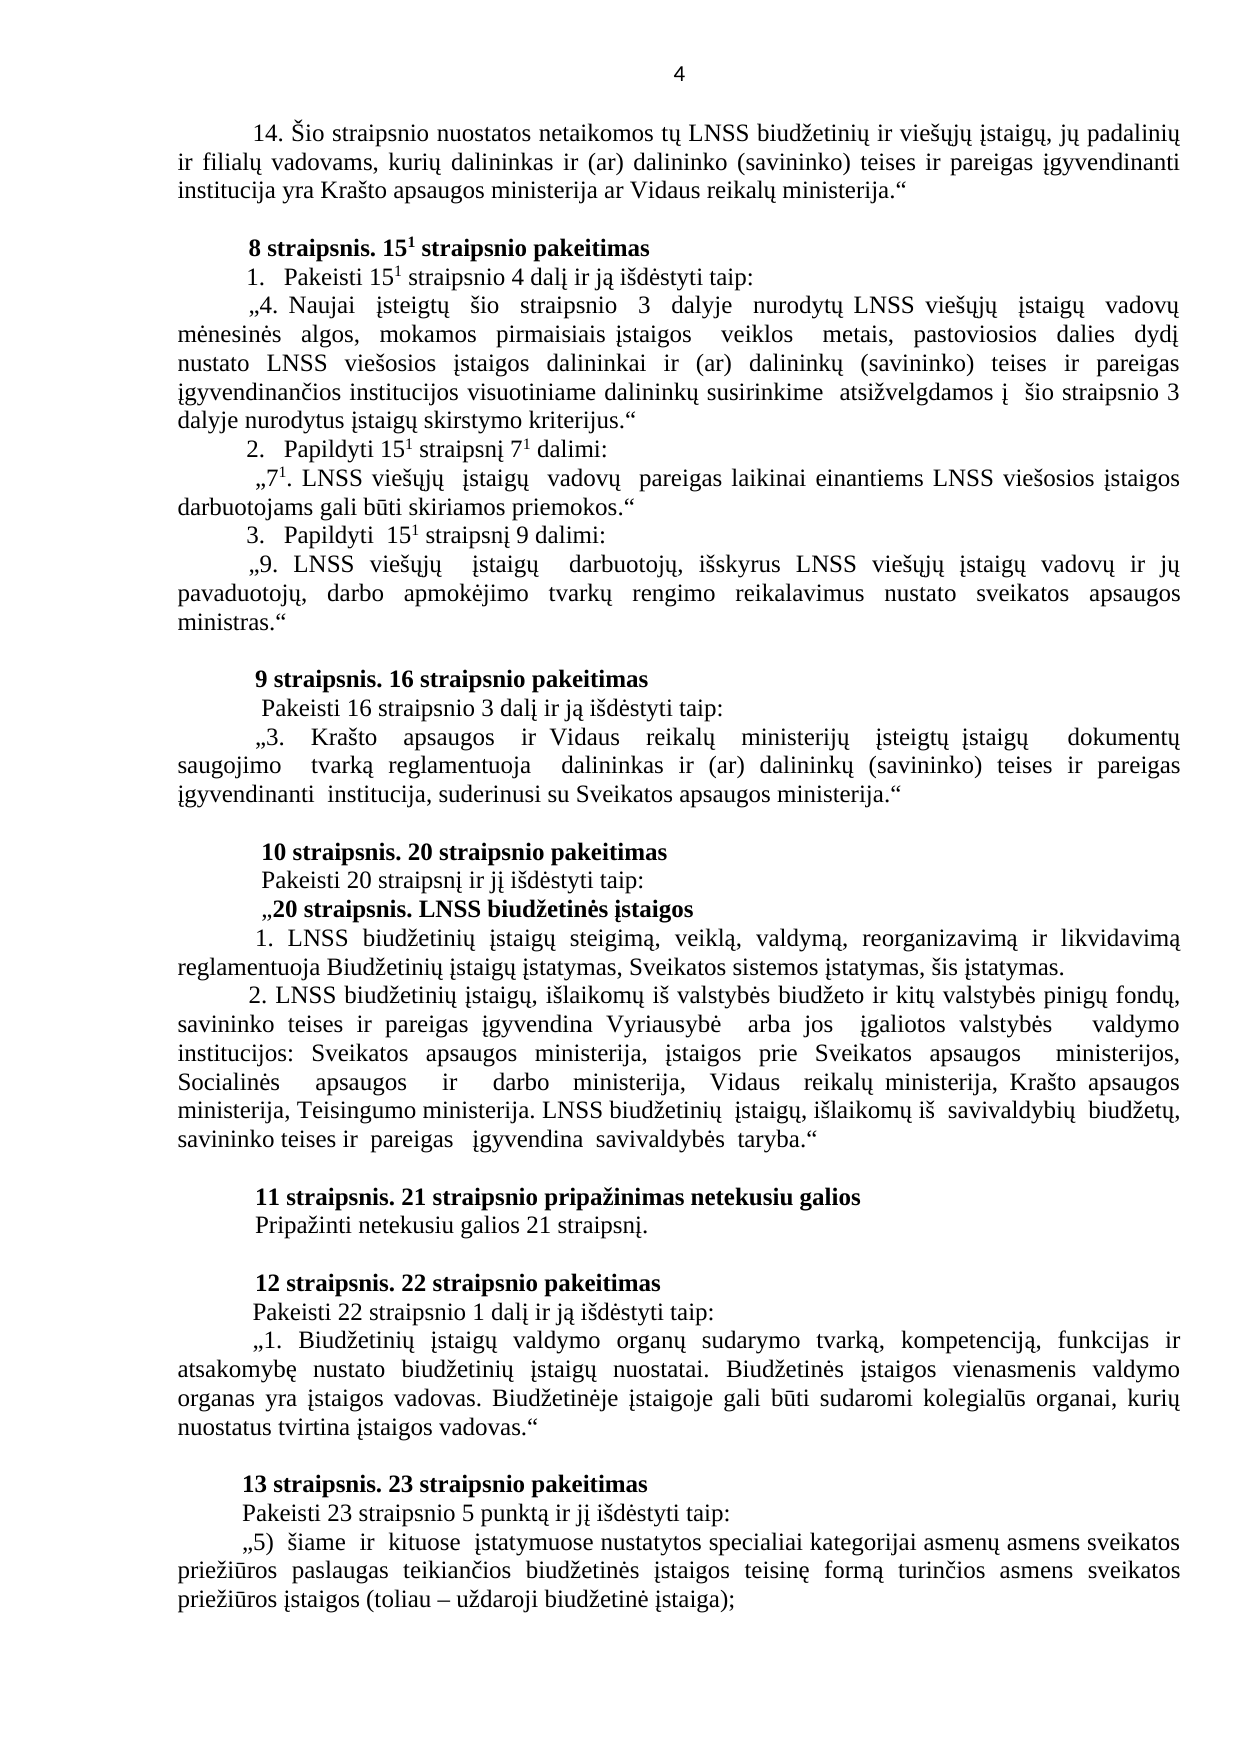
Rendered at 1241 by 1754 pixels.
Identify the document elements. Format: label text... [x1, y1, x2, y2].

text 9 straipsnis. 16 straipsnio pakeitimas [177, 664, 1181, 693]
text 14. Šio straipsnio nuostatos netaikomos tų LNSS biudžetinių ir viešųjų įstaigų, jų padalinių ir filialų vadovams, kurių dalininkas ir (ar) dalininko (savininko) teises ir pareigas įgyvendinanti institucija yra Krašto apsaugos ministerija ar Vidaus reikalų ministerija.“ [177, 118, 1181, 204]
text 8 straipsnis. 151 straipsnio pakeitimas [177, 233, 1181, 262]
text Pakeisti 20 straipsnį ir jį išdėstyti taip: [177, 866, 1181, 894]
text 2. Papildyti 151 straipsnį 71 dalimi: [246, 434, 1181, 463]
text 12 straipsnis. 22 straipsnio pakeitimas [177, 1268, 1181, 1297]
text 2. LNSS biudžetinių įstaigų, išlaikomų iš valstybės biudžeto ir kitų valstybės pinigų fondų, savininko teises ir pareigas įgyvendina Vyriausybė arba jos įgaliotos valstybės valdymo institucijos: Sveikatos apsaugos ministerija, įstaigos prie Sveikatos apsaugos ministerijos, Socialinės apsaugos ir darbo ministerija, Vidaus reikalų ministerija, Krašto apsaugos ministerija, Teisingumo ministerija. LNSS biudžetinių įstaigų, išlaikomų iš savivaldybių biudžetų, savininko teises ir pareigas įgyvendina savivaldybės taryba.“ [177, 981, 1181, 1153]
text Pakeisti 23 straipsnio 5 punktą ir jį išdėstyti taip: [177, 1498, 1181, 1527]
text 10 straipsnis. 20 straipsnio pakeitimas [177, 837, 1181, 866]
text Pripažinti netekusiu galios 21 straipsnį. [177, 1211, 1181, 1239]
text Pakeisti 22 straipsnio 1 dalį ir ją išdėstyti taip: [177, 1297, 1181, 1326]
text 3. Papildyti 151 straipsnį 9 dalimi: [246, 521, 1181, 549]
text „71. LNSS viešųjų įstaigų vadovų pareigas laikinai einantiems LNSS viešosios įstaigos darbuotojams gali būti skiriamos priemokos.“ [177, 463, 1181, 521]
text „5) šiame ir kituose įstatymuose nustatytos specialiai kategorijai asmenų asmens sveikatos priežiūros paslaugas teikiančios biudžetinės įstaigos teisinę formą turinčios asmens sveikatos priežiūros įstaigos (toliau – uždaroji biudžetinė įstaiga); [177, 1527, 1181, 1613]
text Pakeisti 16 straipsnio 3 dalį ir ją išdėstyti taip: [177, 693, 1181, 722]
text 1. Pakeisti 151 straipsnio 4 dalį ir ją išdėstyti taip: [246, 262, 1181, 291]
text 11 straipsnis. 21 straipsnio pripažinimas netekusiu galios [177, 1182, 1181, 1211]
text „9. LNSS viešųjų įstaigų darbuotojų, išskyrus LNSS viešųjų įstaigų vadovų ir jų pavaduotojų, darbo apmokėjimo tvarkų rengimo reikalavimus nustato sveikatos apsaugos ministras.“ [177, 549, 1181, 636]
text „20 straipsnis. LNSS biudžetinės įstaigos [177, 894, 1181, 923]
text „3. Krašto apsaugos ir Vidaus reikalų ministerijų įsteigtų įstaigų dokumentų saugojimo tvarką reglamentuoja dalininkas ir (ar) dalininkų (savininko) teises ir pareigas įgyvendinanti institucija, suderinusi su Sveikatos apsaugos ministerija.“ [177, 722, 1181, 808]
text „4. Naujai įsteigtų šio straipsnio 3 dalyje nurodytų LNSS viešųjų įstaigų vadovų mėnesinės algos, mokamos pirmaisiais įstaigos veiklos metais, pastoviosios dalies dydį nustato LNSS viešosios įstaigos dalininkai ir (ar) dalininkų (savininko) teises ir pareigas įgyvendinančios institucijos visuotiniame dalininkų susirinkime atsižvelgdamos į šio straipsnio 3 dalyje nurodytus įstaigų skirstymo kriterijus.“ [177, 291, 1181, 434]
text 13 straipsnis. 23 straipsnio pakeitimas [177, 1469, 1181, 1498]
text „1. Biudžetinių įstaigų valdymo organų sudarymo tvarką, kompetenciją, funkcijas ir atsakomybę nustato biudžetinių įstaigų nuostatai. Biudžetinės įstaigos vienasmenis valdymo organas yra įstaigos vadovas. Biudžetinėje įstaigoje gali būti sudaromi kolegialūs organai, kurių nuostatus tvirtina įstaigos vadovas.“ [177, 1326, 1181, 1441]
text 1. LNSS biudžetinių įstaigų steigimą, veiklą, valdymą, reorganizavimą ir likvidavimą reglamentuoja Biudžetinių įstaigų įstatymas, Sveikatos sistemos įstatymas, šis įstatymas. [177, 923, 1181, 981]
